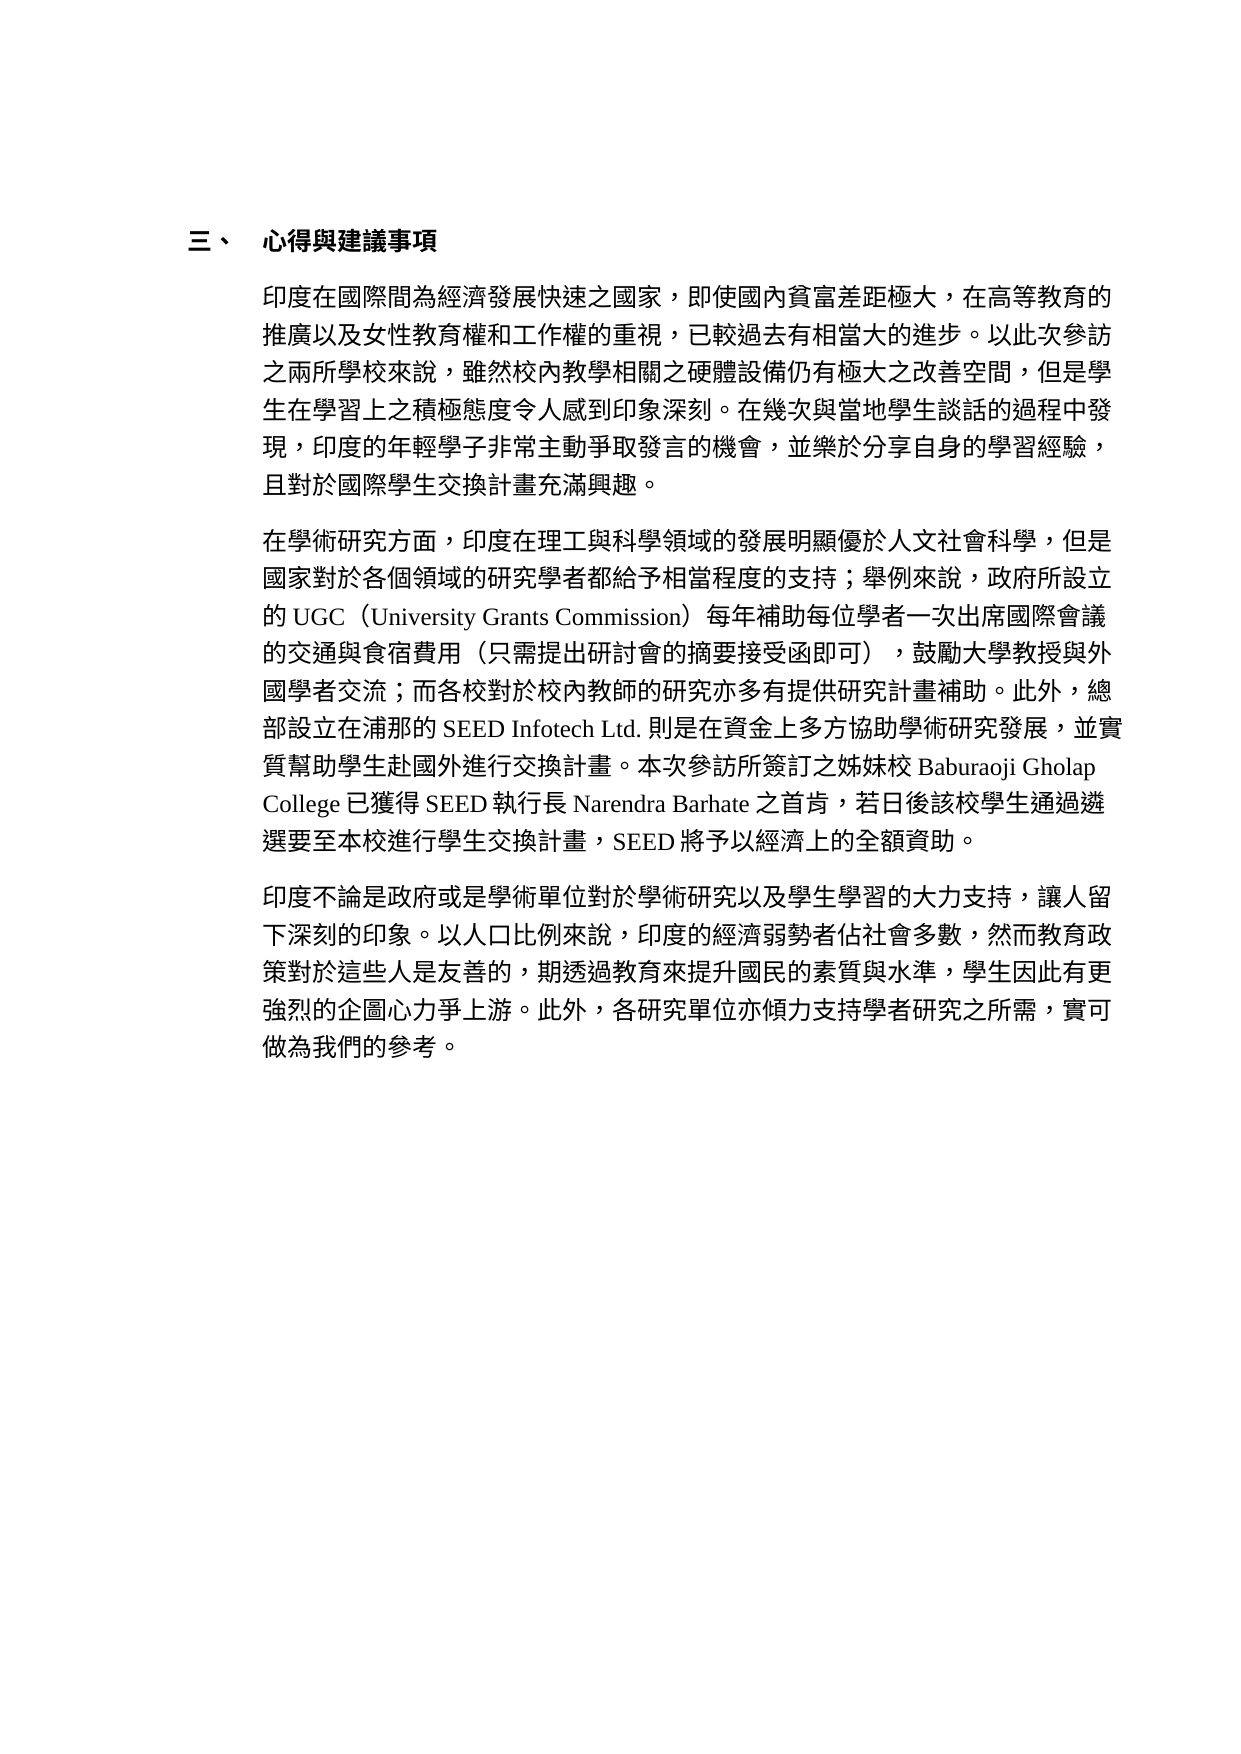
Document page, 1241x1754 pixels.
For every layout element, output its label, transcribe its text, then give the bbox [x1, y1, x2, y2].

text 在學術研究方面，印度在理工與科學領域的發展明顯優於人文社會科學，但是國家對於各個領域的研究學者都給予相當程度的支持；舉例來說，政府所設立的UGC（University Grants Commission）每年補助每位學者一次出席國際會議的交通與食宿費用（只需提出研討會的摘要接受函即可），鼓勵大學教授與外國學者交流；而各校對於校內教師的研究亦多有提供研究計畫補助。此外，總部設立在浦那的SEED Infotech Ltd. 則是在資金上多方協助學術研究發展，並實質幫助學生赴國外進行交換計畫。本次參訪所簽訂之姊妹校Baburaoji Gholap College已獲得SEED執行長Narendra Barhate之首肯，若日後該校學生通過遴選要至本校進行學生交換計畫，SEED將予以經濟上的全額資助。 [262, 521, 1125, 858]
list 心得與建議事項 [187, 221, 1125, 258]
text 印度在國際間為經濟發展快速之國家，即使國內貧富差距極大，在高等教育的推廣以及女性教育權和工作權的重視，已較過去有相當大的進步。以此次參訪之兩所學校來說，雖然校內教學相關之硬體設備仍有極大之改善空間，但是學生在學習上之積極態度令人感到印象深刻。在幾次與當地學生談話的過程中發現，印度的年輕學子非常主動爭取發言的機會，並樂於分享自身的學習經驗，且對於國際學生交換計畫充滿興趣。 [262, 277, 1125, 502]
text 印度不論是政府或是學術單位對於學術研究以及學生學習的大力支持，讓人留下深刻的印象。以人口比例來說，印度的經濟弱勢者佔社會多數，然而教育政策對於這些人是友善的，期透過教育來提升國民的素質與水準，學生因此有更強烈的企圖心力爭上游。此外，各研究單位亦傾力支持學者研究之所需，實可做為我們的參考。 [262, 877, 1125, 1064]
